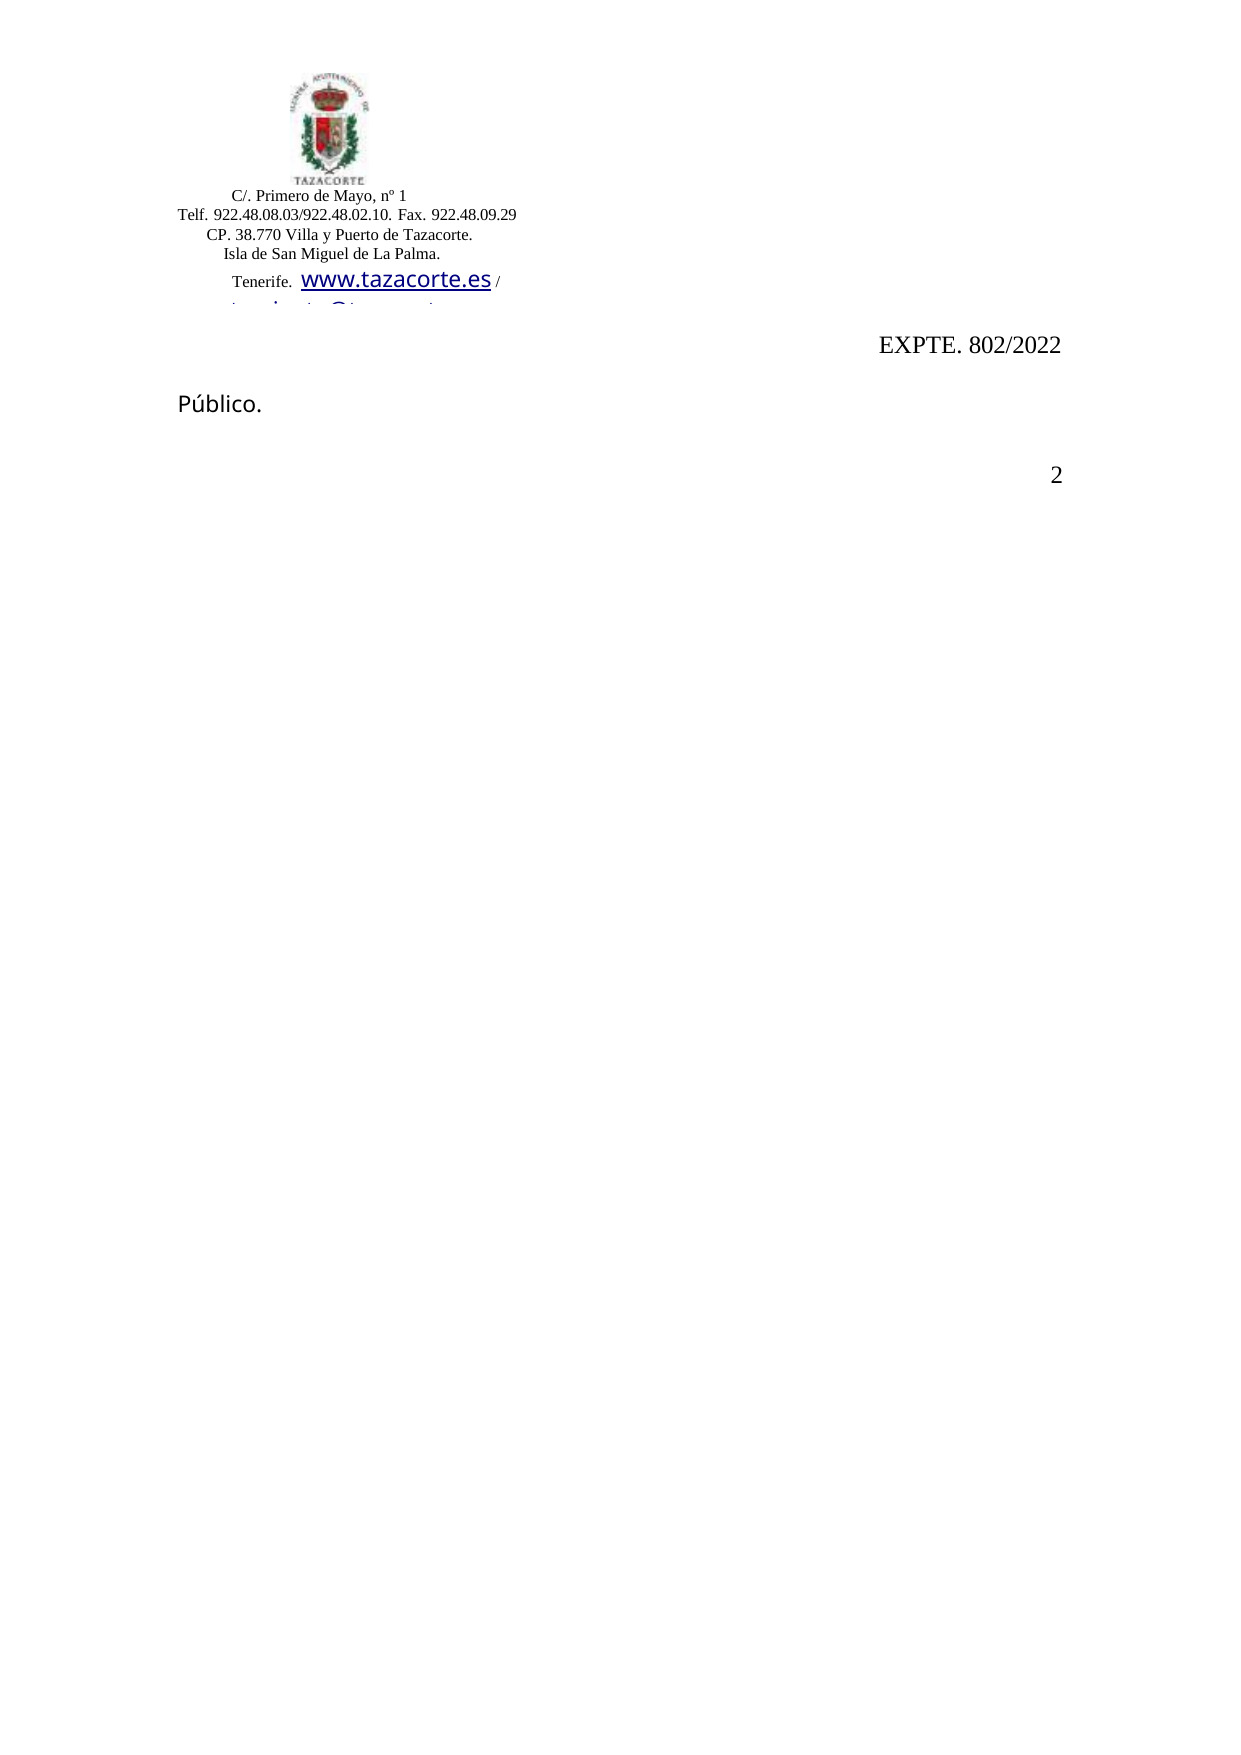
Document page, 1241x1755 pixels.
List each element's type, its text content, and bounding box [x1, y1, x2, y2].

subtitle 2 [37, 460, 1064, 489]
text Público. [177, 388, 1064, 419]
